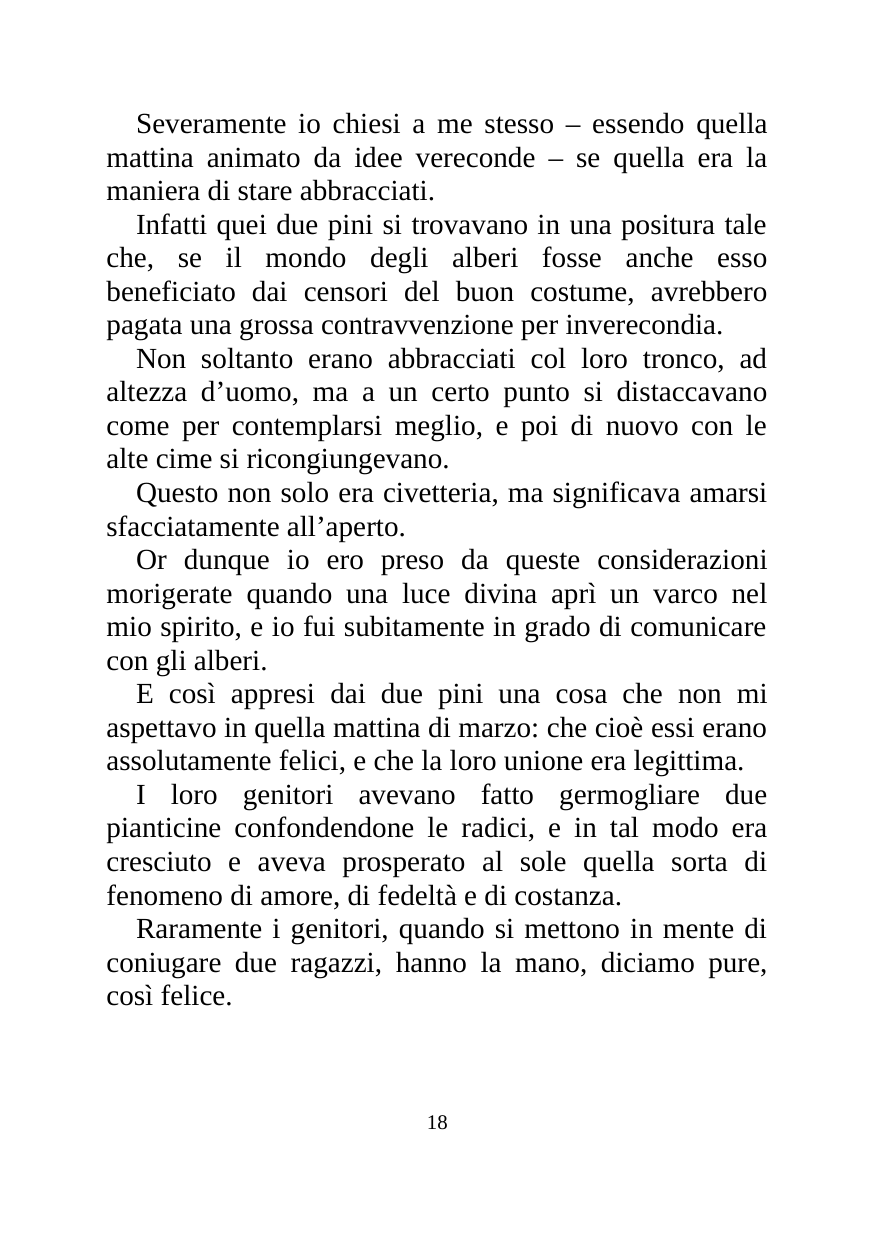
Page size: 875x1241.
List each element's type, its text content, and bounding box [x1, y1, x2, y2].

text Or dunque io ero preso da queste considerazioni morigerate quando una luce divina aprì un varco nel mio spirito, e io fui subitamente in grado di comunicare con gli alberi. [106, 542, 768, 676]
text Raramente i genitori, quando si mettono in mente di coniugare due ragazzi, hanno la mano, diciamo pure, così felice. [106, 911, 768, 1012]
text E così appresi dai due pini una cosa che non mi aspettavo in quella mattina di marzo: che cioè essi erano assolutamente felici, e che la loro unione era legittima. [106, 676, 768, 777]
text Severamente io chiesi a me stesso – essendo quella mattina animato da idee vereconde – se quella era la maniera di stare abbracciati. [106, 106, 768, 207]
text I loro genitori avevano fatto germogliare due pianticine confondendone le radici, e in tal modo era cresciuto e aveva prosperato al sole quella sorta di fenomeno di amore, di fedeltà e di costanza. [106, 777, 768, 911]
text Questo non solo era civetteria, ma significava amarsi sfacciatamente all’aperto. [106, 475, 768, 542]
text Non soltanto erano abbracciati col loro tronco, ad altezza d’uomo, ma a un certo punto si distaccavano come per contemplarsi meglio, e poi di nuovo con le alte cime si ricongiungevano. [106, 341, 768, 475]
text Infatti quei due pini si trovavano in una positura tale che, se il mondo degli alberi fosse anche esso beneficiato dai censori del buon costume, avrebbero pagata una grossa contravvenzione per inverecondia. [106, 207, 768, 341]
